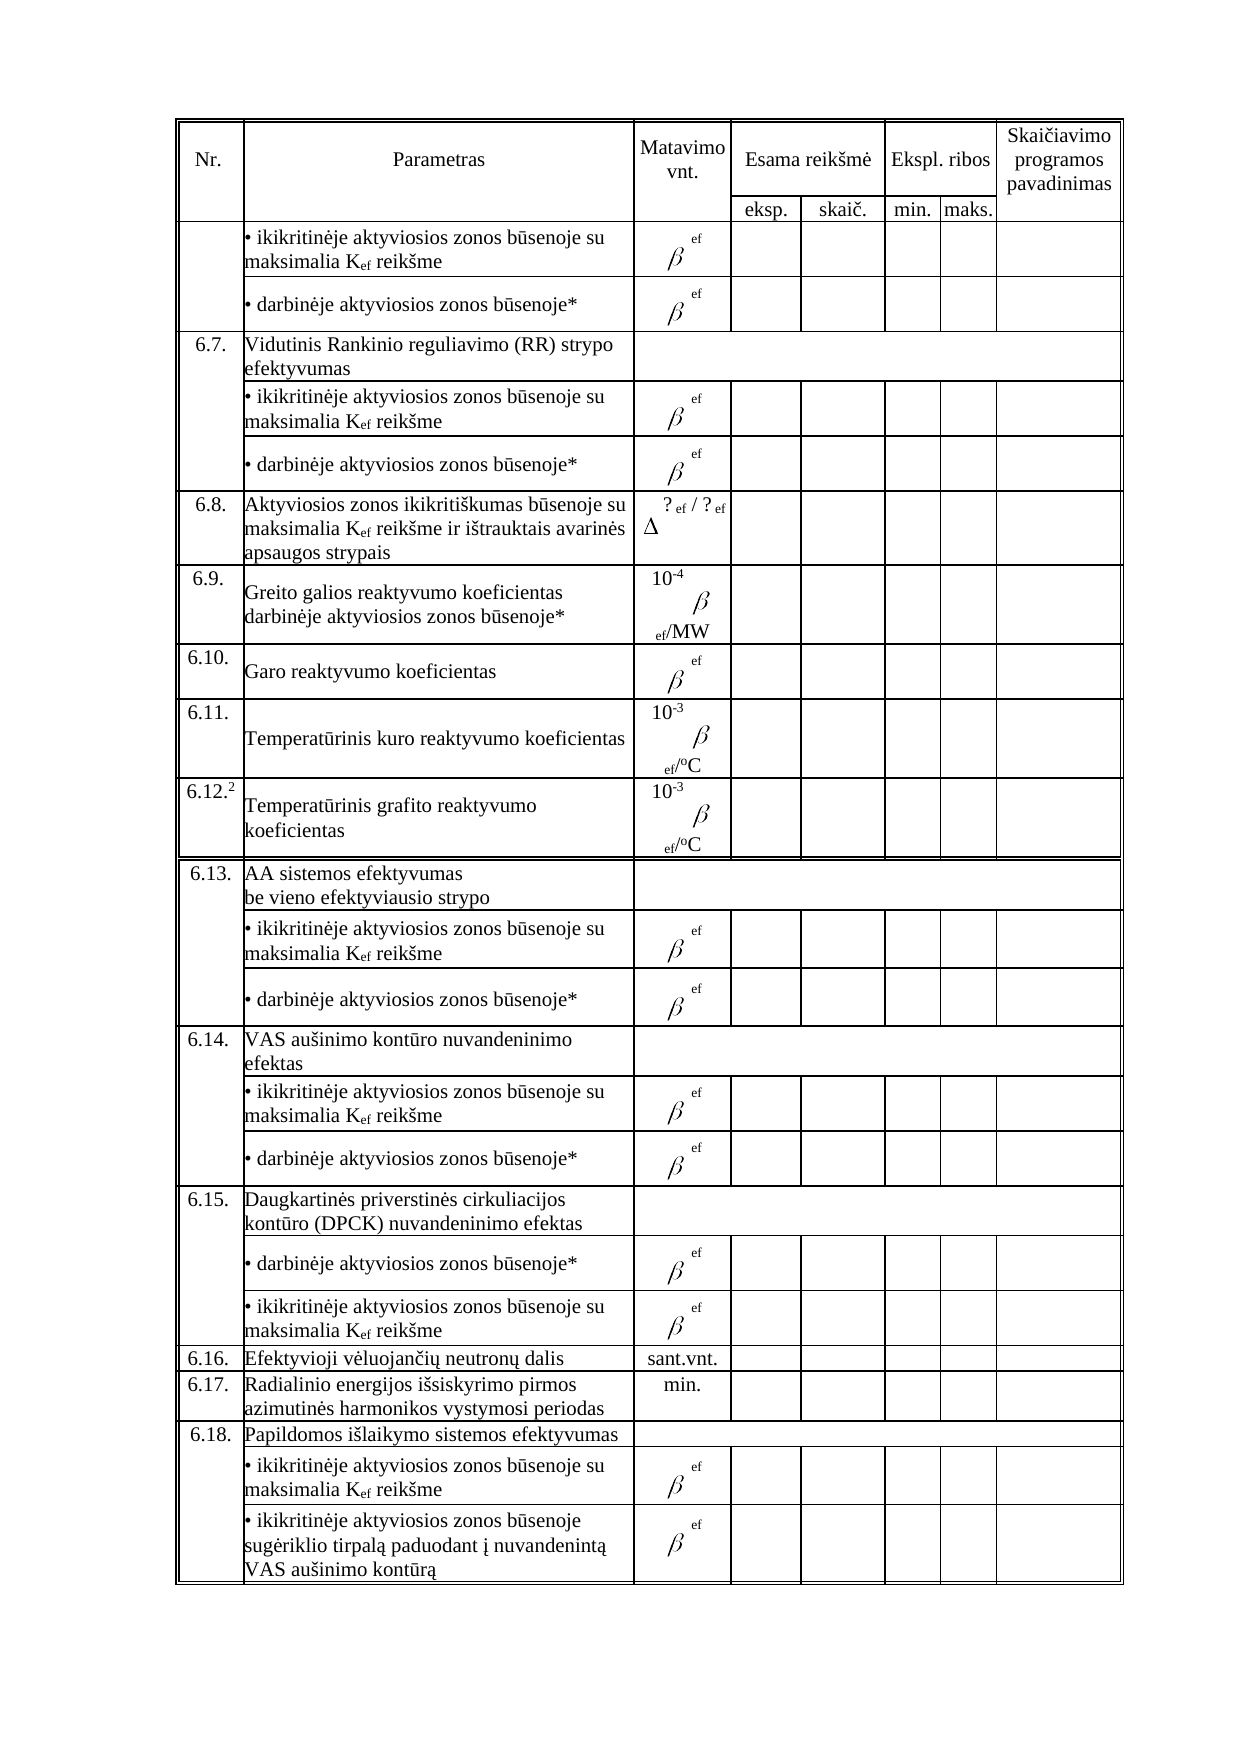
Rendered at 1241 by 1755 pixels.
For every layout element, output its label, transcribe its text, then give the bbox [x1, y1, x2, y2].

table_cell [732, 1132, 800, 1185]
table_cell [635, 1422, 1120, 1446]
table_cell Radialinio energijos išsiskyrimo pirmos azimutinės harmonikos vystymosi periodas [245, 1372, 633, 1420]
table_cell • ikikritinėje aktyviosios zonos būsenoje su maksimalia Kef reikšme [245, 911, 633, 967]
table_cell [886, 1372, 940, 1420]
table_cell [886, 437, 940, 490]
table_cell [886, 382, 940, 435]
table_cell [997, 1291, 1120, 1345]
table_cell • darbinėje aktyviosios zonos būsenoje* [245, 1236, 633, 1290]
table_cell [732, 492, 800, 564]
table_cell Daugkartinės priverstinės cirkuliacijos kontūro (DPCK) nuvandeninimo efektas [245, 1187, 633, 1235]
table_cell [997, 911, 1120, 967]
table_cell [997, 222, 1120, 276]
table_cell [886, 1346, 940, 1370]
table_cell 10-3 beta ef/oC [635, 700, 730, 777]
table_cell 6.8. [180, 492, 243, 564]
table_cell [997, 437, 1120, 490]
table_cell [732, 1077, 800, 1130]
table_cell [941, 700, 996, 777]
table_cell 6.9. [180, 566, 243, 643]
table_cell [732, 1346, 800, 1370]
table_cell • darbinėje aktyviosios zonos būsenoje* [245, 1132, 633, 1185]
table_cell beta ef [635, 645, 730, 698]
table_cell Temperatūrinis grafito reaktyvumo koeficientas [245, 779, 633, 856]
table_cell beta ef [635, 277, 730, 331]
table_cell [886, 1077, 940, 1130]
table_cell Temperatūrinis kuro reaktyvumo koeficientas [245, 700, 633, 777]
table_cell [732, 277, 800, 331]
table_cell [941, 222, 996, 276]
table_header Esama reikšmė [732, 123, 884, 195]
table_cell [802, 645, 884, 698]
table_cell [802, 779, 884, 856]
table_cell 6.10. [180, 645, 243, 698]
table_cell min. [886, 197, 940, 221]
table_cell [997, 277, 1120, 331]
table_cell VAS aušinimo kontūro nuvandeninimo efektas [245, 1027, 633, 1075]
table_cell [941, 1291, 996, 1345]
table_cell [886, 700, 940, 777]
table_cell [997, 492, 1120, 564]
table_cell [886, 779, 940, 856]
table_cell • ikikritinėje aktyviosios zonos būsenoje su maksimalia Kef reikšme [245, 222, 633, 276]
table_cell [180, 195, 243, 221]
table_cell [802, 222, 884, 276]
table_cell Garo reaktyvumo koeficientas [245, 645, 633, 698]
table_cell [997, 1372, 1120, 1420]
table_cell [732, 779, 800, 856]
table_cell [802, 492, 884, 564]
table_cell DELTA? ef / ? ef [635, 492, 730, 564]
table_cell [732, 969, 800, 1025]
table_cell [941, 492, 996, 564]
table_cell Greito galios reaktyvumo koeficientas darbinėje aktyviosios zonos būsenoje* [245, 566, 633, 643]
table_cell [886, 645, 940, 698]
table_cell 10-4 beta ef/MW [635, 566, 730, 643]
table_cell skaič. [802, 197, 884, 221]
table_cell [941, 1372, 996, 1420]
table_cell [635, 332, 1120, 380]
table_cell [997, 566, 1120, 643]
table_cell [802, 277, 884, 331]
table_cell beta ef [635, 1447, 730, 1504]
table_cell [941, 382, 996, 435]
table_cell [886, 969, 940, 1025]
table_cell • darbinėje aktyviosios zonos būsenoje* [245, 437, 633, 490]
table_cell 6.13. [180, 861, 243, 1025]
table_cell [732, 700, 800, 777]
table_cell 6.17. [180, 1372, 243, 1420]
table_cell [635, 195, 730, 221]
table_cell • ikikritinėje aktyviosios zonos būsenoje sugėriklio tirpalą paduodant į nuvandenintą VAS aušinimo kontūrą [245, 1505, 633, 1581]
table_cell • ikikritinėje aktyviosios zonos būsenoje su maksimalia Kef reikšme [245, 1447, 633, 1504]
table_cell 6.14. [180, 1027, 243, 1185]
table_cell beta ef [635, 1236, 730, 1290]
table_cell 6.16. [180, 1346, 243, 1370]
table_header Ekspl. ribos [886, 123, 996, 195]
table_cell [802, 382, 884, 435]
table_cell [886, 1132, 940, 1185]
table_cell 6.15. [180, 1187, 243, 1345]
table_cell 6.18. [180, 1422, 243, 1581]
table_cell [941, 1447, 996, 1504]
table_cell [802, 911, 884, 967]
table_cell eksp. [732, 197, 800, 221]
table_cell 6.7. [180, 332, 243, 490]
table_cell [732, 566, 800, 643]
table_cell 6.11. [180, 700, 243, 777]
table_cell [997, 1077, 1120, 1130]
table_cell [802, 437, 884, 490]
table_cell beta ef [635, 1132, 730, 1185]
table_cell [635, 1027, 1120, 1075]
table_cell beta ef [635, 1505, 730, 1581]
table_cell [802, 1447, 884, 1504]
table_cell beta ef [635, 969, 730, 1025]
table_cell beta ef [635, 222, 730, 276]
table_cell Papildomos išlaikymo sistemos efektyvumas [245, 1422, 633, 1446]
table_cell [245, 195, 633, 221]
table_cell [997, 645, 1120, 698]
table_cell [941, 779, 996, 856]
table_cell beta ef [635, 1291, 730, 1345]
table_header Nr. [180, 123, 243, 195]
table_cell [941, 911, 996, 967]
table_cell • darbinėje aktyviosios zonos būsenoje* [245, 969, 633, 1025]
table_cell [941, 566, 996, 643]
table_cell [997, 969, 1120, 1025]
table_cell [941, 1346, 996, 1370]
table_cell [802, 1291, 884, 1345]
table_cell [886, 1447, 940, 1504]
table_cell [732, 1291, 800, 1345]
table_cell [941, 645, 996, 698]
table_cell [886, 277, 940, 331]
table_cell 10-3 beta ef/oC [635, 779, 730, 856]
table_cell [941, 277, 996, 331]
table_cell maks. [941, 197, 996, 221]
table_cell [802, 1372, 884, 1420]
table_cell Efektyvioji vėluojančių neutronų dalis [245, 1346, 633, 1370]
table_cell [997, 382, 1120, 435]
table_cell [802, 700, 884, 777]
table_cell beta ef [635, 382, 730, 435]
table_header Skaičiavimo programos pavadinimas [997, 123, 1120, 195]
table_cell beta ef [635, 1077, 730, 1130]
table_cell [997, 1346, 1120, 1370]
table_cell • darbinėje aktyviosios zonos būsenoje* [245, 277, 633, 331]
table_cell [732, 222, 800, 276]
table_cell [941, 969, 996, 1025]
table_cell sant.vnt. [635, 1346, 730, 1370]
table_cell [886, 1236, 940, 1290]
table_cell [732, 645, 800, 698]
table_cell [997, 1505, 1120, 1581]
table_cell AA sistemos efektyvumas be vieno efektyviausio strypo [245, 861, 633, 909]
table_cell [180, 222, 243, 331]
table_cell [802, 1077, 884, 1130]
table_cell beta ef [635, 911, 730, 967]
table_cell [886, 222, 940, 276]
table_cell [732, 382, 800, 435]
table_cell [802, 1346, 884, 1370]
table_cell [997, 1236, 1120, 1290]
table_cell [732, 1372, 800, 1420]
table_cell [886, 1505, 940, 1581]
table_cell [635, 1187, 1120, 1235]
table_cell [802, 566, 884, 643]
table_header Parametras [245, 123, 633, 195]
table_cell [802, 1505, 884, 1581]
table_cell • ikikritinėje aktyviosios zonos būsenoje su maksimalia Kef reikšme [245, 1077, 633, 1130]
table_cell min. [635, 1372, 730, 1420]
table_header Matavimo vnt. [635, 123, 730, 195]
table_cell [802, 969, 884, 1025]
table_cell Aktyviosios zonos ikikritiškumas būsenoje su maksimalia Kef reikšme ir ištrauktais avarinės apsaugos strypais [245, 492, 633, 564]
table_cell [941, 1077, 996, 1130]
table_cell [732, 1236, 800, 1290]
table_cell [886, 492, 940, 564]
table_cell [997, 779, 1120, 856]
table_cell [997, 700, 1120, 777]
table_cell 6.12.2 [180, 779, 243, 856]
table_cell [886, 1291, 940, 1345]
table_cell [941, 1132, 996, 1185]
table_cell [635, 861, 1120, 909]
table_cell beta ef [635, 437, 730, 490]
table_cell • ikikritinėje aktyviosios zonos būsenoje su maksimalia Kef reikšme [245, 382, 633, 435]
table_cell [997, 195, 1120, 221]
table_cell [997, 1132, 1120, 1185]
table_cell [732, 1505, 800, 1581]
table_cell [997, 1447, 1120, 1504]
table_cell [732, 437, 800, 490]
table_cell [886, 566, 940, 643]
table_cell [802, 1132, 884, 1185]
table_cell [886, 911, 940, 967]
table_cell [941, 437, 996, 490]
table_cell [802, 1236, 884, 1290]
table_cell • ikikritinėje aktyviosios zonos būsenoje su maksimalia Kef reikšme [245, 1291, 633, 1345]
table_cell [732, 911, 800, 967]
table_cell [732, 1447, 800, 1504]
table_cell Vidutinis Rankinio reguliavimo (RR) strypo efektyvumas [245, 332, 633, 380]
table_cell [941, 1505, 996, 1581]
table_cell [941, 1236, 996, 1290]
